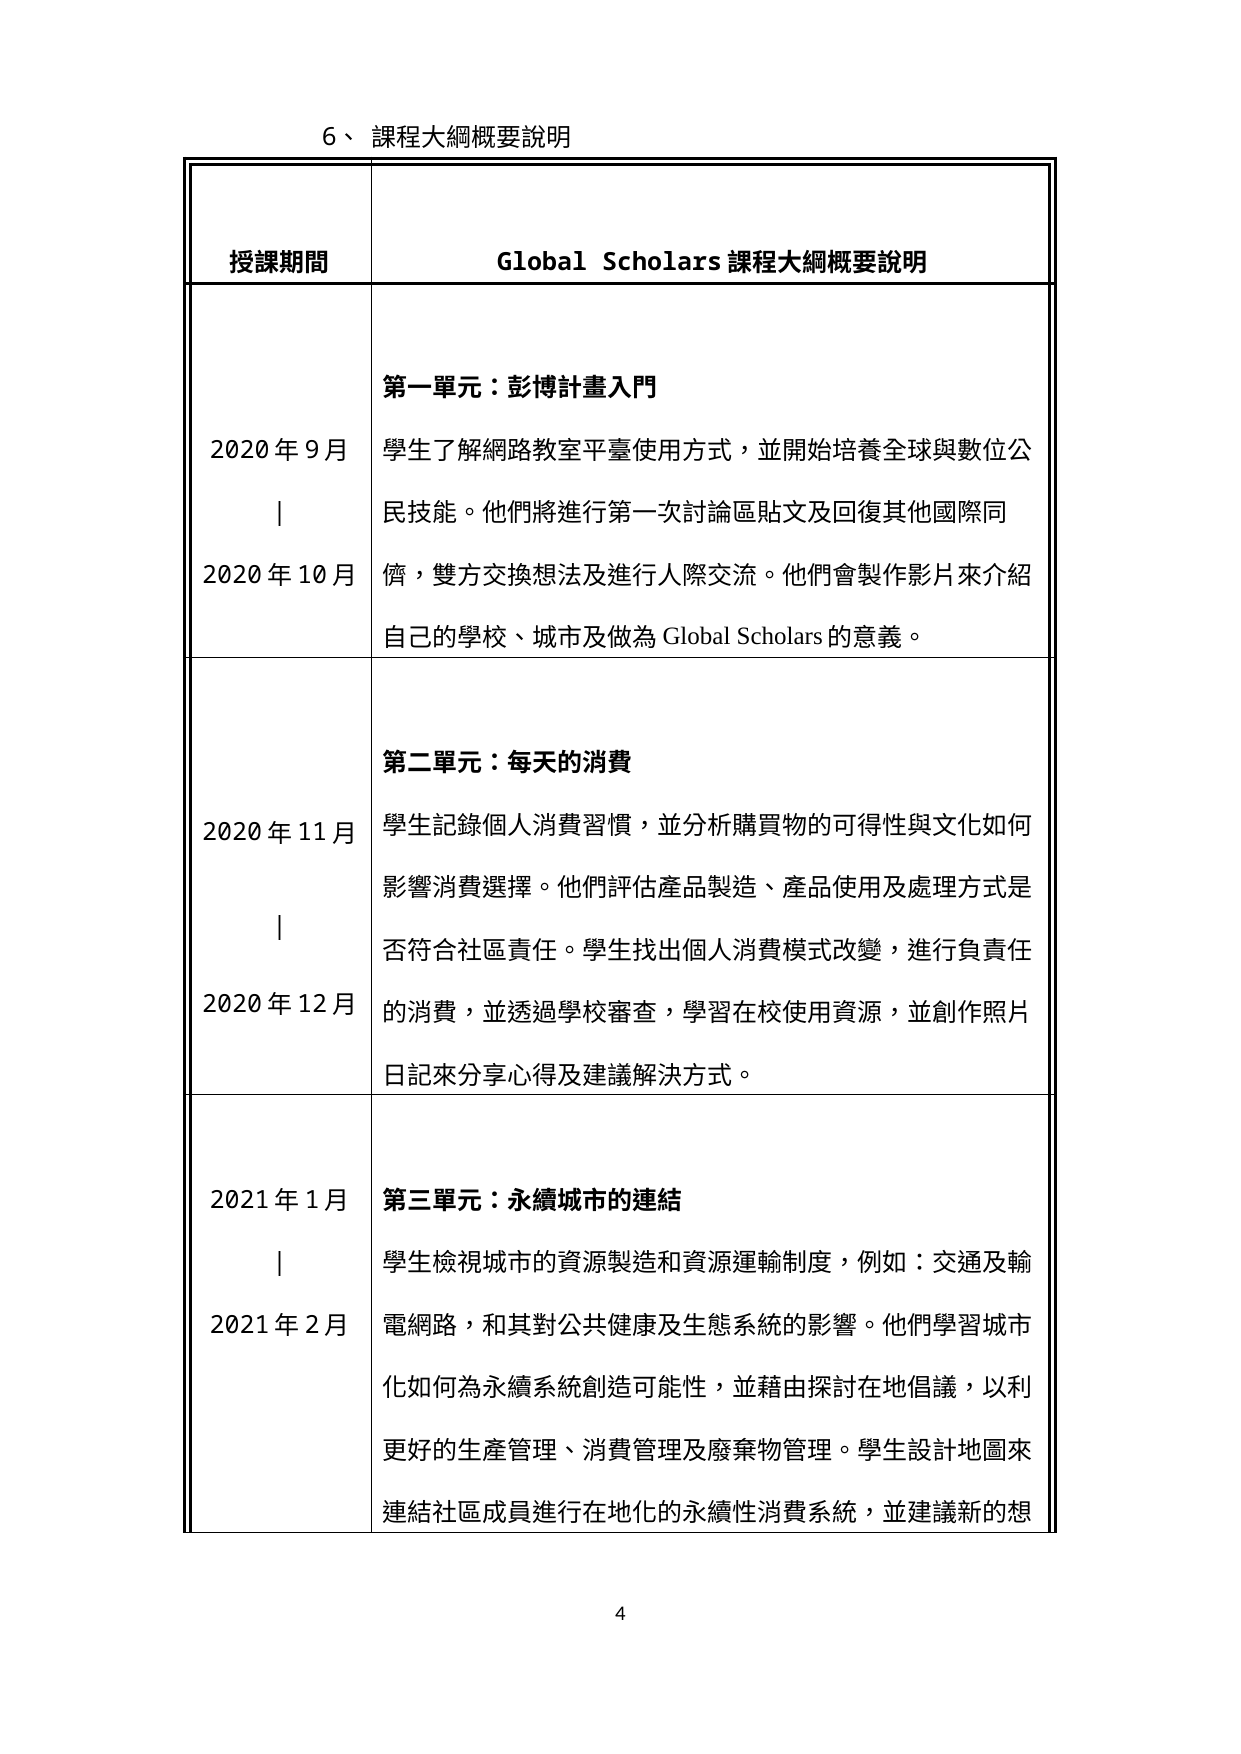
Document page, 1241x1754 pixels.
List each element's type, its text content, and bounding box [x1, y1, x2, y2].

table_cell 第三單元：永續城市的連結 學生檢視城市的資源製造和資源運輸制度，例如：交通及輸電網路，和其對公共健康及生態系統的影響。他們學習城市化如何為永續系統創造可能性，並藉由探討在地倡議，以利更好的生產管理、消費管理及廢棄物管理。學生設計地圖來連結社區成員進行在地化的永續性消費系統，並建議新的想 [372, 1095, 1048, 1532]
table_cell 2021年1月 | 2021年2月 [192, 1095, 371, 1532]
table_cell 2020年9月 | 2020年10月 [192, 285, 371, 657]
table_cell 第一單元：彭博計畫入門 學生了解網路教室平臺使用方式，並開始培養全球與數位公民技能。他們將進行第一次討論區貼文及回復其他國際同儕，雙方交換想法及進行人際交流。他們會製作影片來介紹自己的學校、城市及做為Global Scholars的意義。 [372, 285, 1048, 657]
table_cell 第二單元：每天的消費 學生記錄個人消費習慣，並分析購買物的可得性與文化如何影響消費選擇。他們評估產品製造、產品使用及處理方式是否符合社區責任。學生找出個人消費模式改變，進行負責任的消費，並透過學校審查，學習在校使用資源，並創作照片日記來分享心得及建議解決方式。 [372, 658, 1048, 1094]
table_header 授課期間 [188, 160, 371, 282]
list 課程大綱概要說明 [322, 94, 1053, 157]
table_cell 2020年11月 | 2020年12月 [192, 658, 371, 1094]
table_header Global Scholars課程大綱概要說明 [372, 160, 1053, 282]
